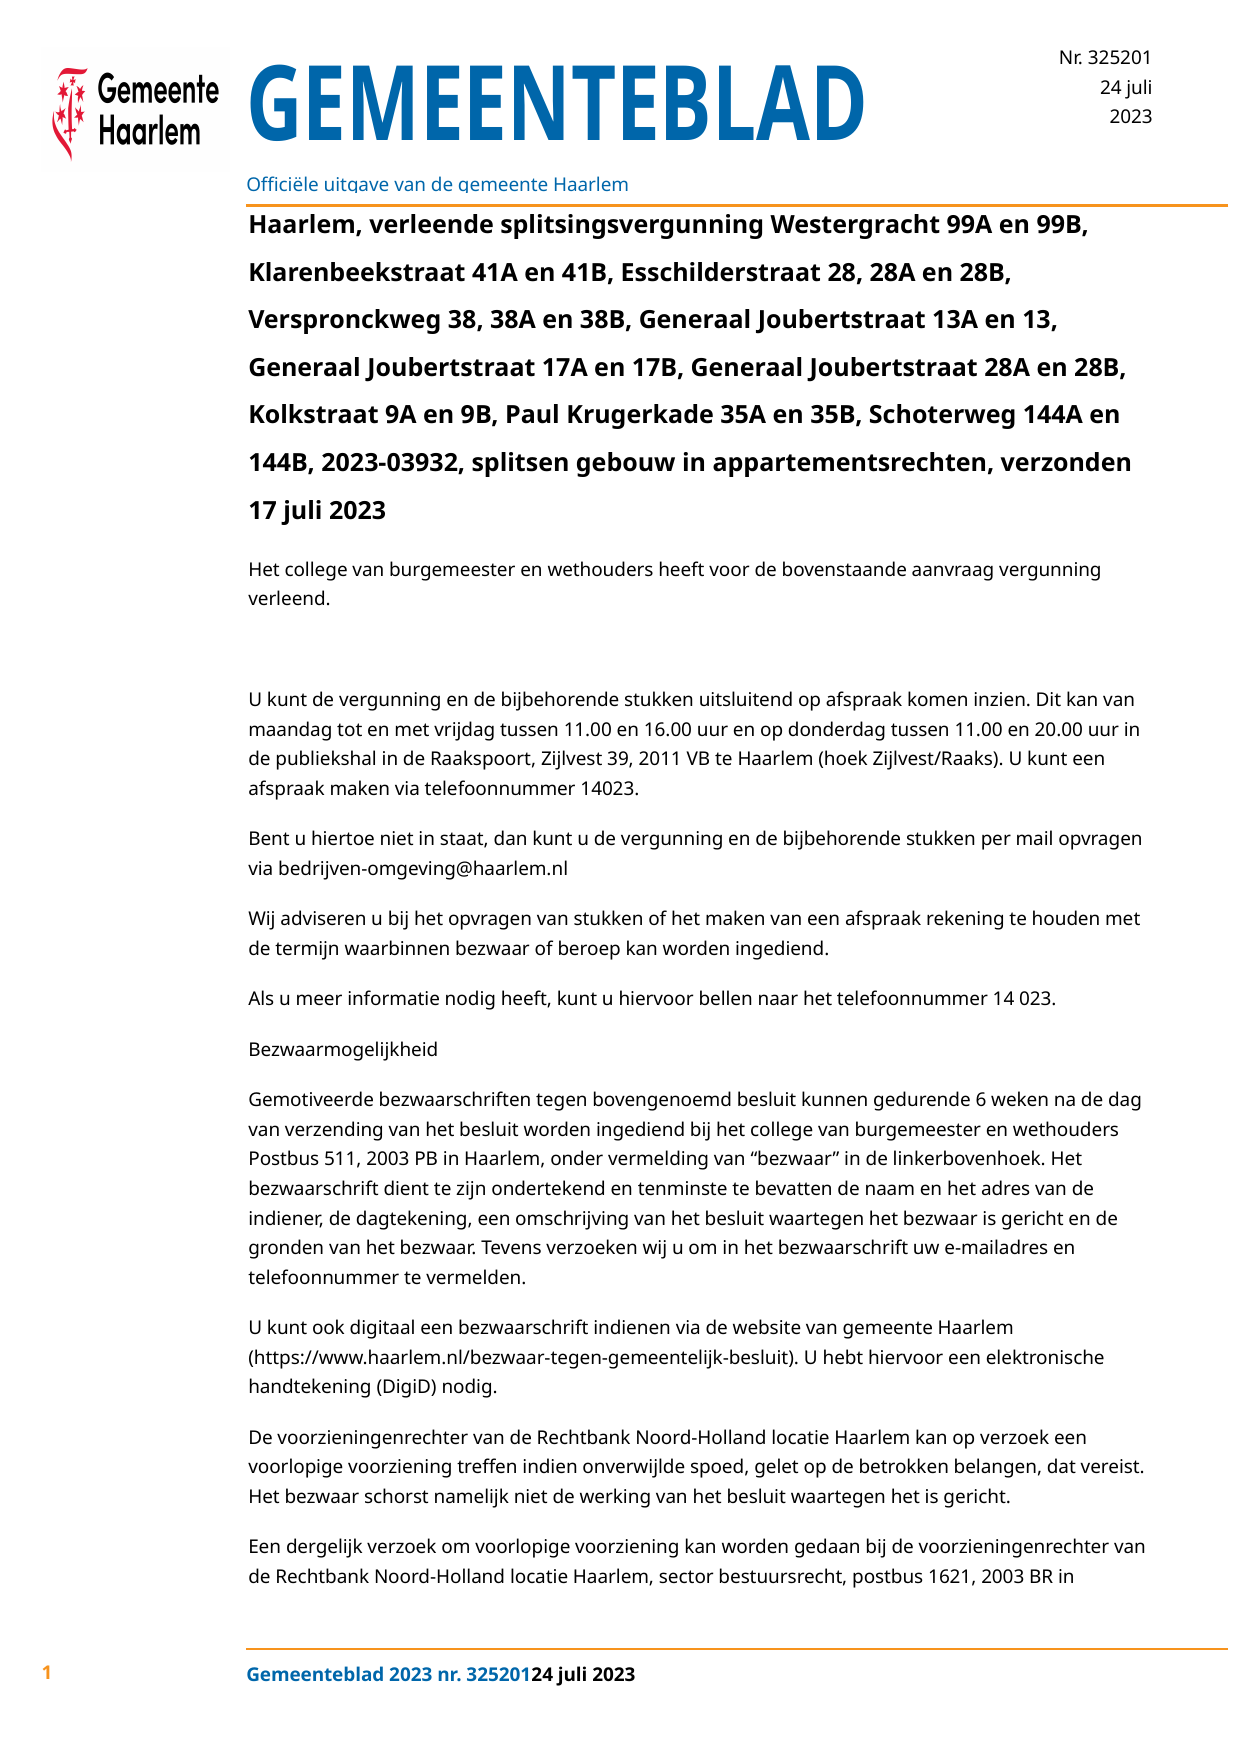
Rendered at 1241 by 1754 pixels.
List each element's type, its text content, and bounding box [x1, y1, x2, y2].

text Een dergelijk verzoek om voorlopige voorziening kan worden gedaan bij de voorzieningenrechter van de Rechtbank Noord-Holland locatie Haarlem, sector bestuursrecht, postbus 1621, 2003 BR in [248, 1533, 1152, 1589]
text Als u meer informatie nodig heeft, kunt u hiervoor bellen naar het telefoonnummer 14 023. [248, 986, 1152, 1011]
text U kunt de vergunning en de bijbehorende stukken uitsluitend op afspraak komen inzien. Dit kan van maandag tot en met vrijdag tussen 11.00 en 16.00 uur en op donderdag tussen 11.00 en 20.00 uur in de publiekshal in de Raakspoort, Zijlvest 39, 2011 VB te Haarlem (hoek Zijlvest/Raaks). U kunt een afspraak maken via telefoonnummer 14023. [248, 686, 1152, 801]
text Gemotiveerde bezwaarschriften tegen bovengenoemd besluit kunnen gedurende 6 weken na de dag van verzending van het besluit worden ingediend bij het college van burgemeester en wethouders Postbus 511, 2003 PB in Haarlem, onder vermelding van “bezwaar” in de linkerbovenhoek. Het bezwaarschrift dient te zijn ondertekend en tenminste te bevatten de naam en het adres van de indiener, de dagtekening, een omschrijving van het besluit waartegen het bezwaar is gericht en de gronden van het bezwaar. Tevens verzoeken wij u om in het bezwaarschrift uw e-mailadres en telefoonnummer te vermelden. [248, 1086, 1152, 1289]
text Wij adviseren u bij het opvragen van stukken of het maken van een afspraak rekening te houden met de termijn waarbinnen bezwaar of beroep kan worden ingediend. [248, 906, 1152, 961]
text Bezwaarmogelijkheid [248, 1036, 1152, 1062]
text Haarlem, verleende splitsingsvergunning Westergracht 99A en 99B, Klarenbeekstraat 41A en 41B, Esschilderstraat 28, 28A en 28B, Verspronckweg 38, 38A en 38B, Generaal Joubertstraat 13A en 13, Generaal Joubertstraat 17A en 17B, Generaal Joubertstraat 28A en 28B, Kolkstraat 9A en 9B, Paul Krugerkade 35A en 35B, Schoterweg 144A en 144B, 2023-03932, splitsen gebouw in appartementsrechten, verzonden 17 juli 2023 [248, 207, 1152, 526]
text Bent u hiertoe niet in staat, dan kunt u de vergunning en de bijbehorende stukken per mail opvragen via bedrijven-omgeving@haarlem.nl [248, 826, 1152, 881]
text De voorzieningenrechter van de Rechtbank Noord-Holland locatie Haarlem kan op verzoek een voorlopige voorziening treffen indien onverwijlde spoed, gelet op de betrokken belangen, dat vereist. Het bezwaar schorst namelijk niet de werking van het besluit waartegen het is gericht. [248, 1424, 1152, 1509]
picture [41, 47, 231, 172]
text Het college van burgemeester en wethouders heeft voor de bovenstaande aanvraag vergunning verleend. [248, 556, 1152, 611]
text U kunt ook digitaal een bezwaarschrift indienen via de website van gemeente Haarlem (https://www.haarlem.nl/bezwaar-tegen-gemeentelijk-besluit). U hebt hiervoor een elektronische handtekening (DigiD) nodig. [248, 1314, 1152, 1399]
